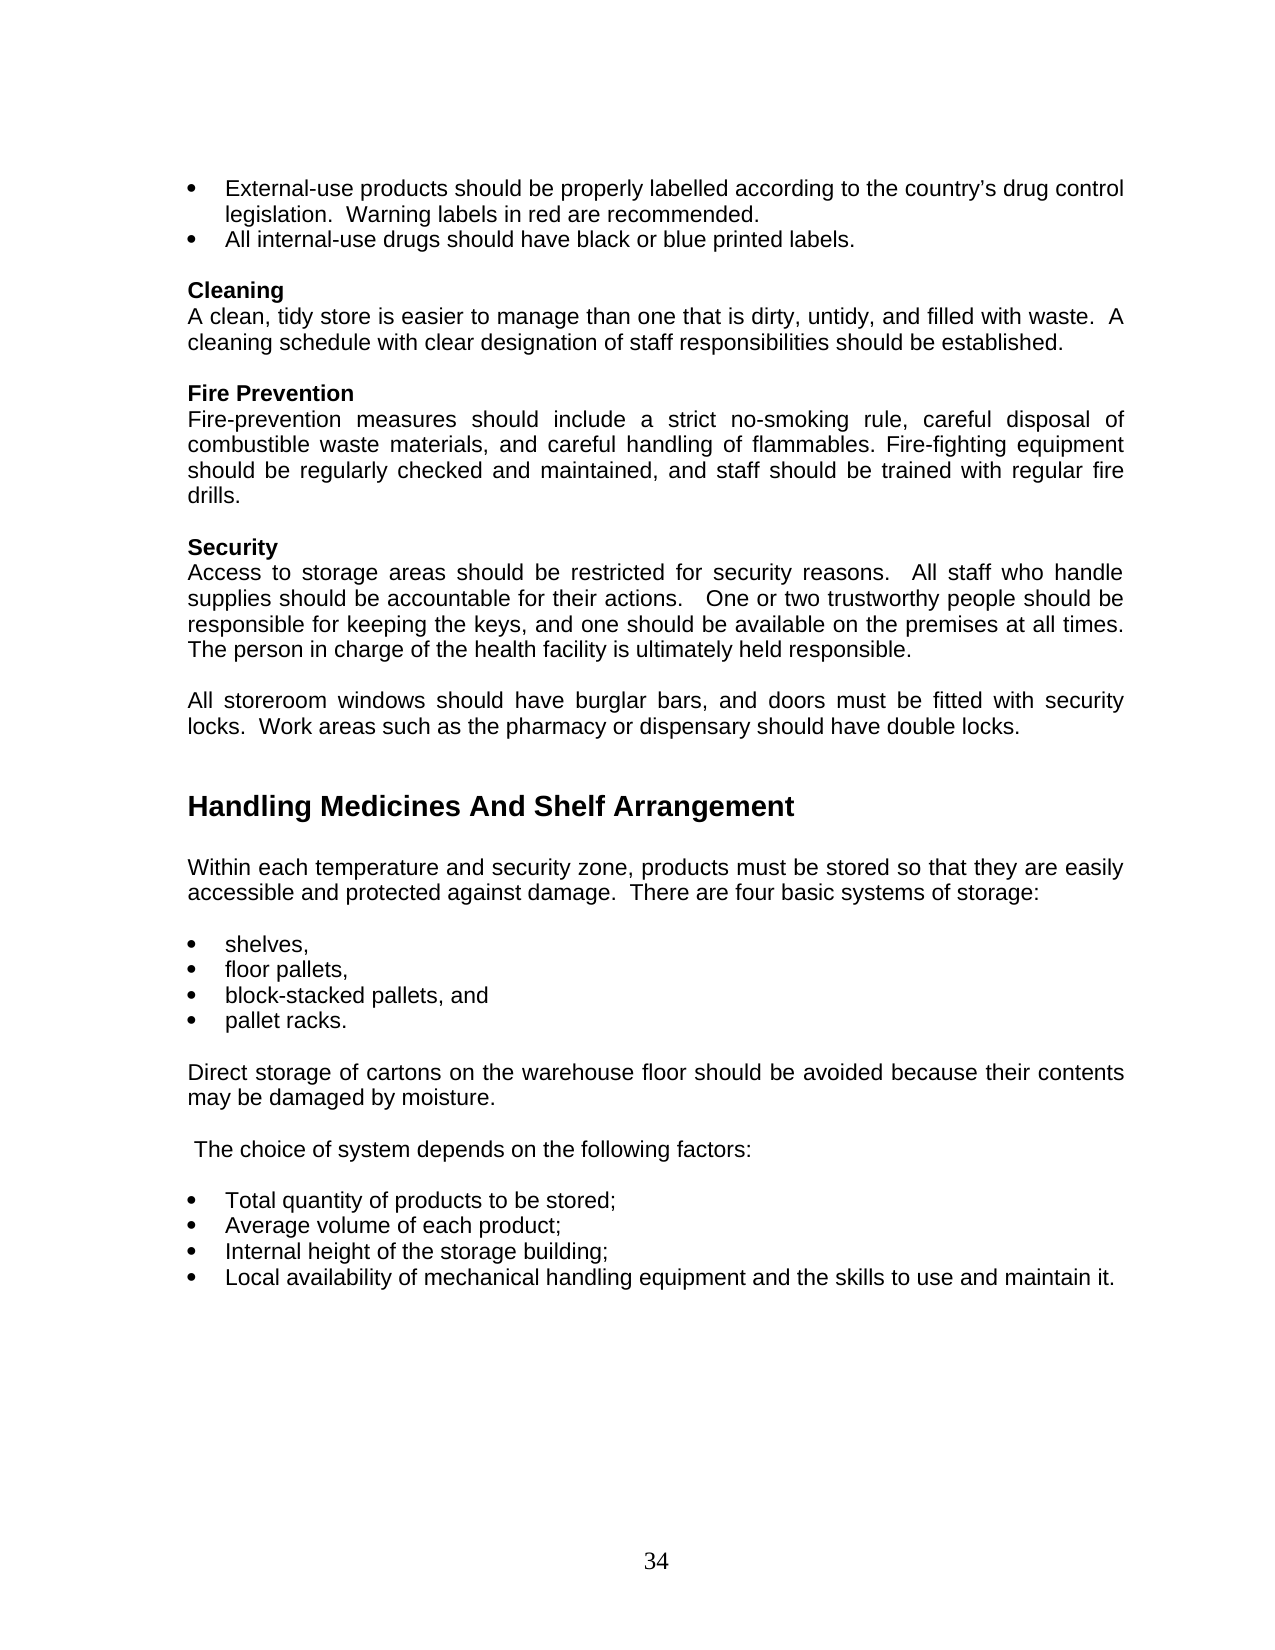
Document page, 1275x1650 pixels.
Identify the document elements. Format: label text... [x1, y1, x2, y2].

list Total quantity of products to be stored; [187, 1188, 1125, 1213]
list block-stacked pallets, and [187, 983, 1125, 1008]
list Average volume of each product; [187, 1213, 1125, 1239]
list shelves, [187, 931, 1125, 957]
list floor pallets, [187, 957, 1125, 983]
subtitle Handling Medicines And Shelf Arrangement [187, 790, 1125, 823]
text Direct storage of cartons on the warehouse floor should be avoided because their contents may be damaged by moisture. [187, 1059, 1125, 1111]
list Internal height of the storage building; [187, 1239, 1125, 1264]
list All internal-use drugs should have black or blue printed labels. [187, 227, 1125, 252]
list Local availability of mechanical handling equipment and the skills to use and maintain it. [187, 1264, 1125, 1290]
text Cleaning [187, 278, 1125, 304]
text Within each temperature and security zone, products must be stored so that they are easily accessible and protected against damage. There are four basic systems of storage: [187, 854, 1125, 906]
text Fire-prevention measures should include a strict no-smoking rule, careful disposal of combustible waste materials, and careful handling of flammables. Fire-fighting equipment should be regularly checked and maintained, and staff should be trained with regular fire drills. [187, 406, 1125, 509]
text Access to storage areas should be restricted for security reasons. All staff who handle supplies should be accountable for their actions. One or two trustworthy people should be responsible for keeping the keys, and one should be available on the premises at all times. The person in charge of the health facility is ultimately held responsible. [187, 560, 1125, 662]
text The choice of system depends on the following factors: [187, 1136, 1125, 1162]
text All storeroom windows should have burglar bars, and doors must be fitted with security locks. Work areas such as the pharmacy or dispensary should have double locks. [187, 688, 1125, 739]
text A clean, tidy store is easier to manage than one that is dirty, untidy, and filled with waste. A cleaning schedule with clear designation of staff responsibilities should be established. [187, 304, 1125, 355]
list pallet racks. [187, 1008, 1125, 1034]
text Fire Prevention [187, 381, 1125, 406]
text Security [187, 534, 1125, 560]
list External-use products should be properly labelled according to the country’s drug control legislation. Warning labels in red are recommended. [187, 176, 1125, 227]
